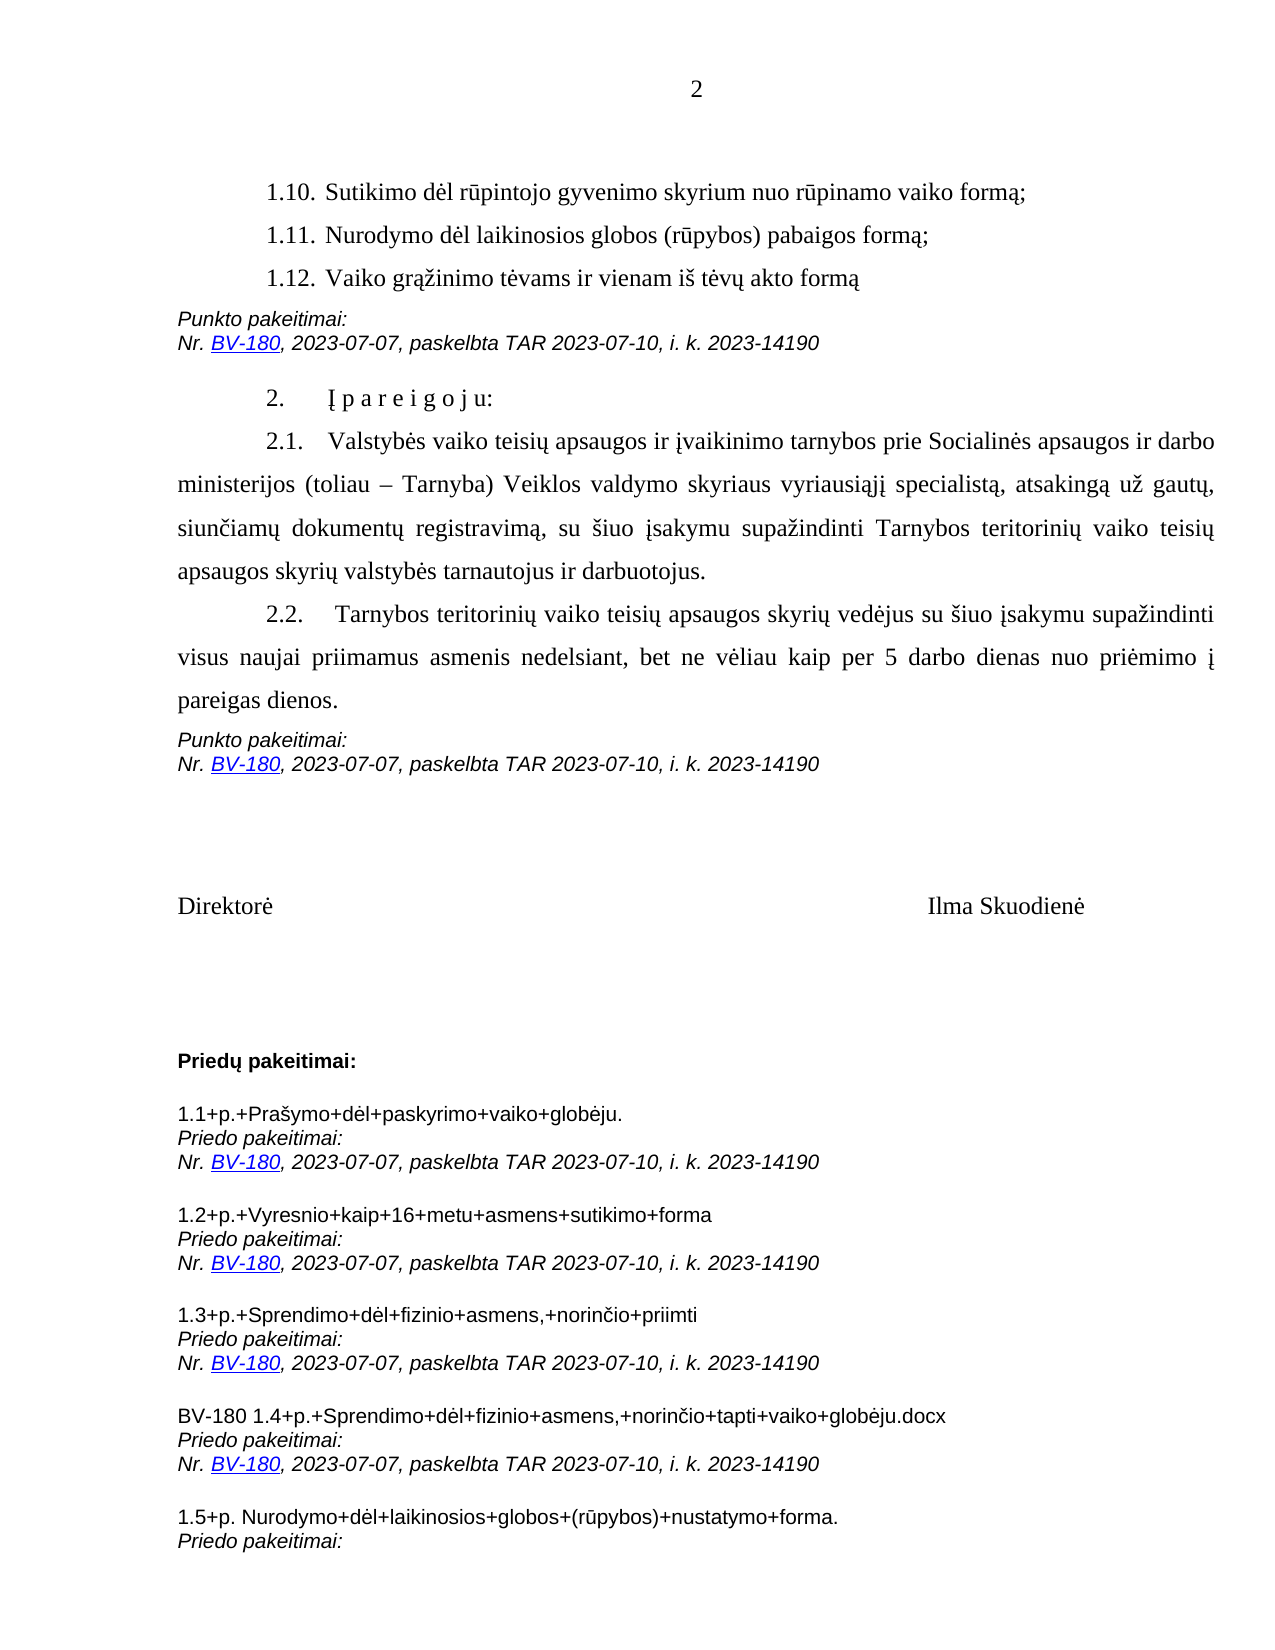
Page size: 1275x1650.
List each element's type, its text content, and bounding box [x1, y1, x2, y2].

text 2.2. Tarnybos teritorinių vaiko teisių apsaugos skyrių vedėjus su šiuo įsakymu supažindinti visus naujai priimamus asmenis nedelsiant, bet ne vėliau kaip per 5 darbo dienas nuo priėmimo į pareigas dienos. [177, 599, 1216, 714]
text Nr. BV-180, 2023-07-07, paskelbta TAR 2023-07-10, i. k. 2023-14190 [177, 752, 1216, 776]
text Nr. BV-180, 2023-07-07, paskelbta TAR 2023-07-10, i. k. 2023-14190 [177, 1150, 1216, 1174]
text Priedų pakeitimai: [177, 1049, 1216, 1073]
text Priedo pakeitimai: [177, 1428, 1216, 1452]
text Punkto pakeitimai: [177, 728, 1216, 752]
text Priedo pakeitimai: [177, 1327, 1216, 1351]
text Punkto pakeitimai: [177, 307, 1216, 331]
text 2. Į p a r e i g o j u: [177, 383, 1216, 412]
text Nr. BV-180, 2023-07-07, paskelbta TAR 2023-07-10, i. k. 2023-14190 [177, 331, 1216, 354]
text 1.1+p.+Prašymo+dėl+paskyrimo+vaiko+globėju. [177, 1102, 1216, 1126]
text 1.3+p.+Sprendimo+dėl+fizinio+asmens,+norinčio+priimti [177, 1303, 1216, 1327]
text 1.12. Vaiko grąžinimo tėvams ir vienam iš tėvų akto formą [177, 263, 1216, 292]
text 1.10. Sutikimo dėl rūpintojo gyvenimo skyrium nuo rūpinamo vaiko formą; [177, 177, 1216, 206]
text Nr. BV-180, 2023-07-07, paskelbta TAR 2023-07-10, i. k. 2023-14190 [177, 1251, 1216, 1274]
text Direktorė Ilma Skuodienė [177, 891, 1216, 920]
text Priedo pakeitimai: [177, 1126, 1216, 1150]
text 1.11. Nurodymo dėl laikinosios globos (rūpybos) pabaigos formą; [177, 220, 1216, 249]
text BV-180 1.4+p.+Sprendimo+dėl+fizinio+asmens,+norinčio+tapti+vaiko+globėju.docx [177, 1404, 1216, 1428]
text Priedo pakeitimai: [177, 1528, 1216, 1552]
text Nr. BV-180, 2023-07-07, paskelbta TAR 2023-07-10, i. k. 2023-14190 [177, 1351, 1216, 1375]
text 2.1. Valstybės vaiko teisių apsaugos ir įvaikinimo tarnybos prie Socialinės apsaugos ir darbo ministerijos (toliau – Tarnyba) Veiklos valdymo skyriaus vyriausiąjį specialistą, atsakingą už gautų, siunčiamų dokumentų registravimą, su šiuo įsakymu supažindinti Tarnybos teritorinių vaiko teisių apsaugos skyrių valstybės tarnautojus ir darbuotojus. [177, 426, 1216, 584]
text 1.2+p.+Vyresnio+kaip+16+metu+asmens+sutikimo+forma [177, 1203, 1216, 1227]
text 1.5+p. Nurodymo+dėl+laikinosios+globos+(rūpybos)+nustatymo+forma. [177, 1504, 1216, 1528]
text Nr. BV-180, 2023-07-07, paskelbta TAR 2023-07-10, i. k. 2023-14190 [177, 1452, 1216, 1476]
text Priedo pakeitimai: [177, 1227, 1216, 1251]
